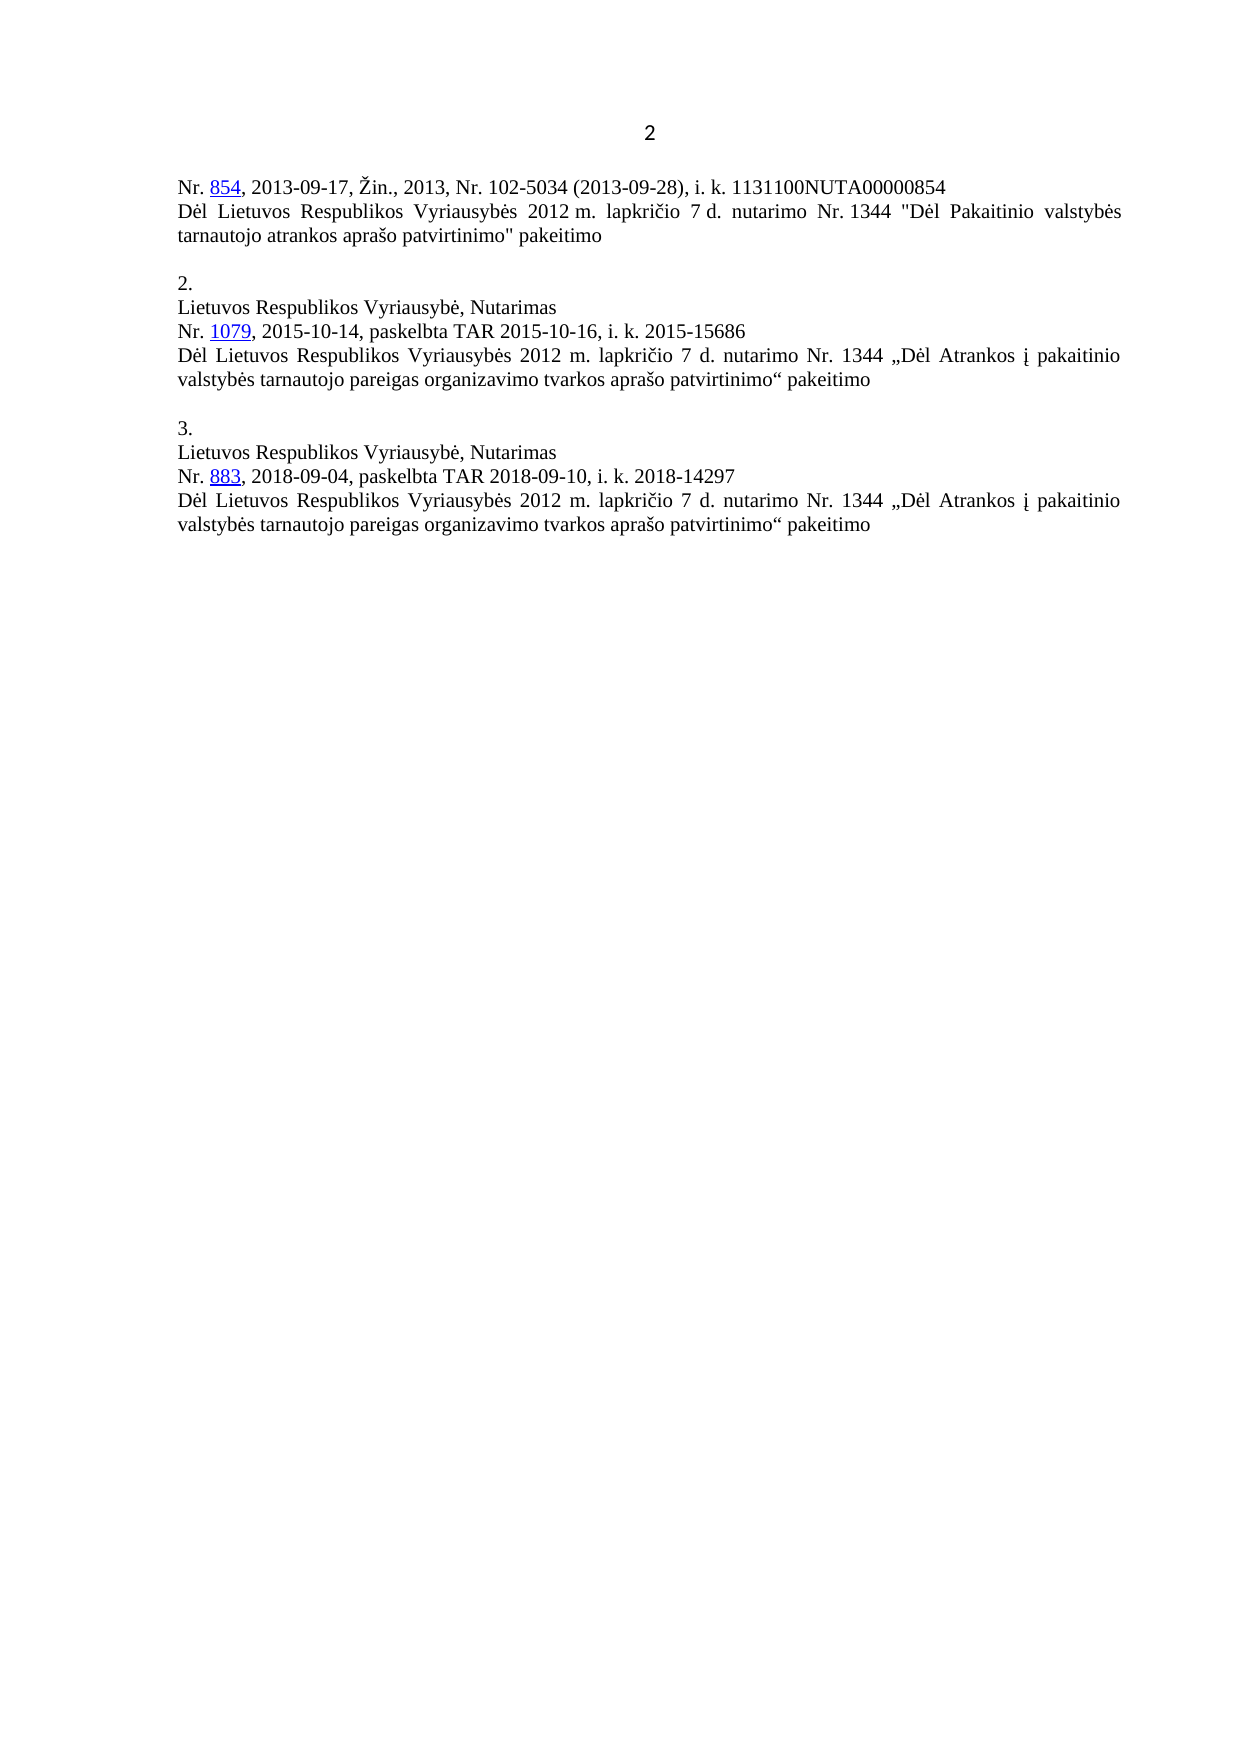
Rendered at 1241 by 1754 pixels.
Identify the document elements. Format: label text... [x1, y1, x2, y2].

text 3. [177, 416, 1122, 439]
text Dėl Lietuvos Respublikos Vyriausybės 2012 m. lapkričio 7 d. nutarimo Nr. 1344 "Dėl Pakaitinio valstybės tarnautojo atrankos aprašo patvirtinimo" pakeitimo [177, 199, 1122, 247]
text Nr. 854, 2013-09-17, Žin., 2013, Nr. 102-5034 (2013-09-28), i. k. 1131100NUTA00000854 [177, 175, 1122, 199]
text Lietuvos Respublikos Vyriausybė, Nutarimas [177, 295, 1122, 319]
text 2. [177, 271, 1122, 295]
text Nr. 1079, 2015-10-14, paskelbta TAR 2015-10-16, i. k. 2015-15686 [177, 319, 1122, 343]
text Lietuvos Respublikos Vyriausybė, Nutarimas [177, 439, 1122, 464]
text Nr. 883, 2018-09-04, paskelbta TAR 2018-09-10, i. k. 2018-14297 [177, 464, 1122, 488]
text Dėl Lietuvos Respublikos Vyriausybės 2012 m. lapkričio 7 d. nutarimo Nr. 1344 „Dėl Atrankos į pakaitinio valstybės tarnautojo pareigas organizavimo tvarkos aprašo patvirtinimo“ pakeitimo [177, 488, 1122, 536]
text Dėl Lietuvos Respublikos Vyriausybės 2012 m. lapkričio 7 d. nutarimo Nr. 1344 „Dėl Atrankos į pakaitinio valstybės tarnautojo pareigas organizavimo tvarkos aprašo patvirtinimo“ pakeitimo [177, 343, 1122, 391]
